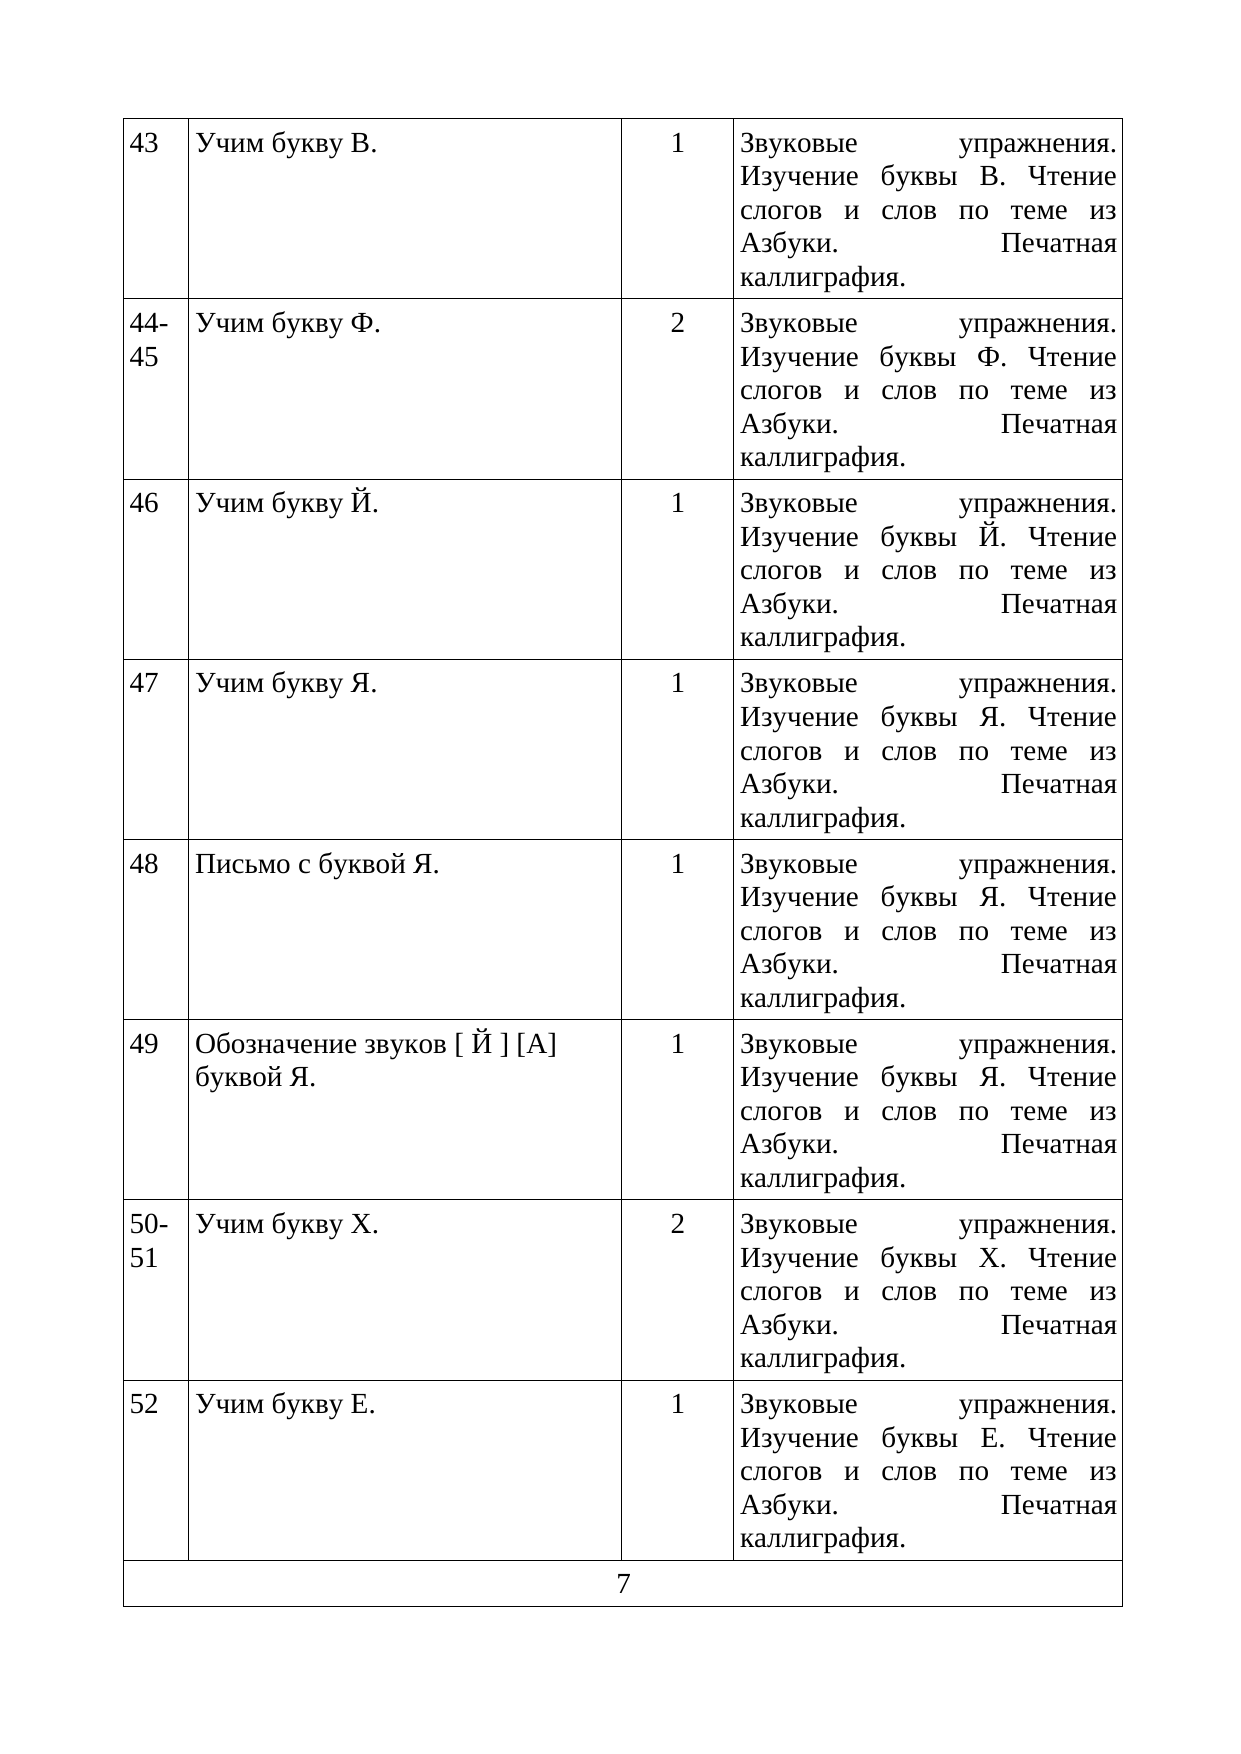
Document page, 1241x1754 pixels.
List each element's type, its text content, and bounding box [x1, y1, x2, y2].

table_cell Звуковые упражнения. Изучение буквы Я. Чтение слогов и слов по теме из Азбуки. Печатная каллиграфия. [734, 840, 1122, 1019]
table_cell 52 [124, 1381, 188, 1560]
table_cell Звуковые упражнения. Изучение буквы Е. Чтение слогов и слов по теме из Азбуки. Печатная каллиграфия. [734, 1381, 1122, 1560]
table_cell 7 [124, 1561, 1122, 1606]
table_cell Учим букву Я. [189, 660, 621, 839]
table_cell Учим букву Х. [189, 1200, 621, 1379]
table_cell 49 [124, 1020, 188, 1199]
table_cell 46 [124, 480, 188, 659]
table_cell 48 [124, 840, 188, 1019]
table_cell Учим букву Е. [189, 1381, 621, 1560]
table_cell 1 [622, 1381, 733, 1560]
table_cell 2 [622, 1200, 733, 1379]
table_cell Звуковые упражнения. Изучение буквы Х. Чтение слогов и слов по теме из Азбуки. Печатная каллиграфия. [734, 1200, 1122, 1379]
table_cell Звуковые упражнения. Изучение буквы Ф. Чтение слогов и слов по теме из Азбуки. Печатная каллиграфия. [734, 299, 1122, 478]
table_cell 1 [622, 840, 733, 1019]
table_cell Звуковые упражнения. Изучение буквы Й. Чтение слогов и слов по теме из Азбуки. Печатная каллиграфия. [734, 480, 1122, 659]
table_cell 2 [622, 299, 733, 478]
table_cell 43 [124, 119, 188, 298]
table_cell Учим букву Й. [189, 480, 621, 659]
table_cell Звуковые упражнения. Изучение буквы Я. Чтение слогов и слов по теме из Азбуки. Печатная каллиграфия. [734, 1020, 1122, 1199]
table_cell 1 [622, 660, 733, 839]
table_cell 50-51 [124, 1200, 188, 1379]
table_cell Письмо с буквой Я. [189, 840, 621, 1019]
table_cell Обозначение звуков [ Й ] [А] буквой Я. [189, 1020, 621, 1199]
table_cell 47 [124, 660, 188, 839]
table_cell Учим букву В. [189, 119, 621, 298]
table_cell Звуковые упражнения. Изучение буквы Я. Чтение слогов и слов по теме из Азбуки. Печатная каллиграфия. [734, 660, 1122, 839]
table_cell 1 [622, 119, 733, 298]
table_cell 1 [622, 1020, 733, 1199]
table_cell Звуковые упражнения. Изучение буквы В. Чтение слогов и слов по теме из Азбуки. Печатная каллиграфия. [734, 119, 1122, 298]
table_cell 1 [622, 480, 733, 659]
table_cell Учим букву Ф. [189, 299, 621, 478]
table_cell 44-45 [124, 299, 188, 478]
